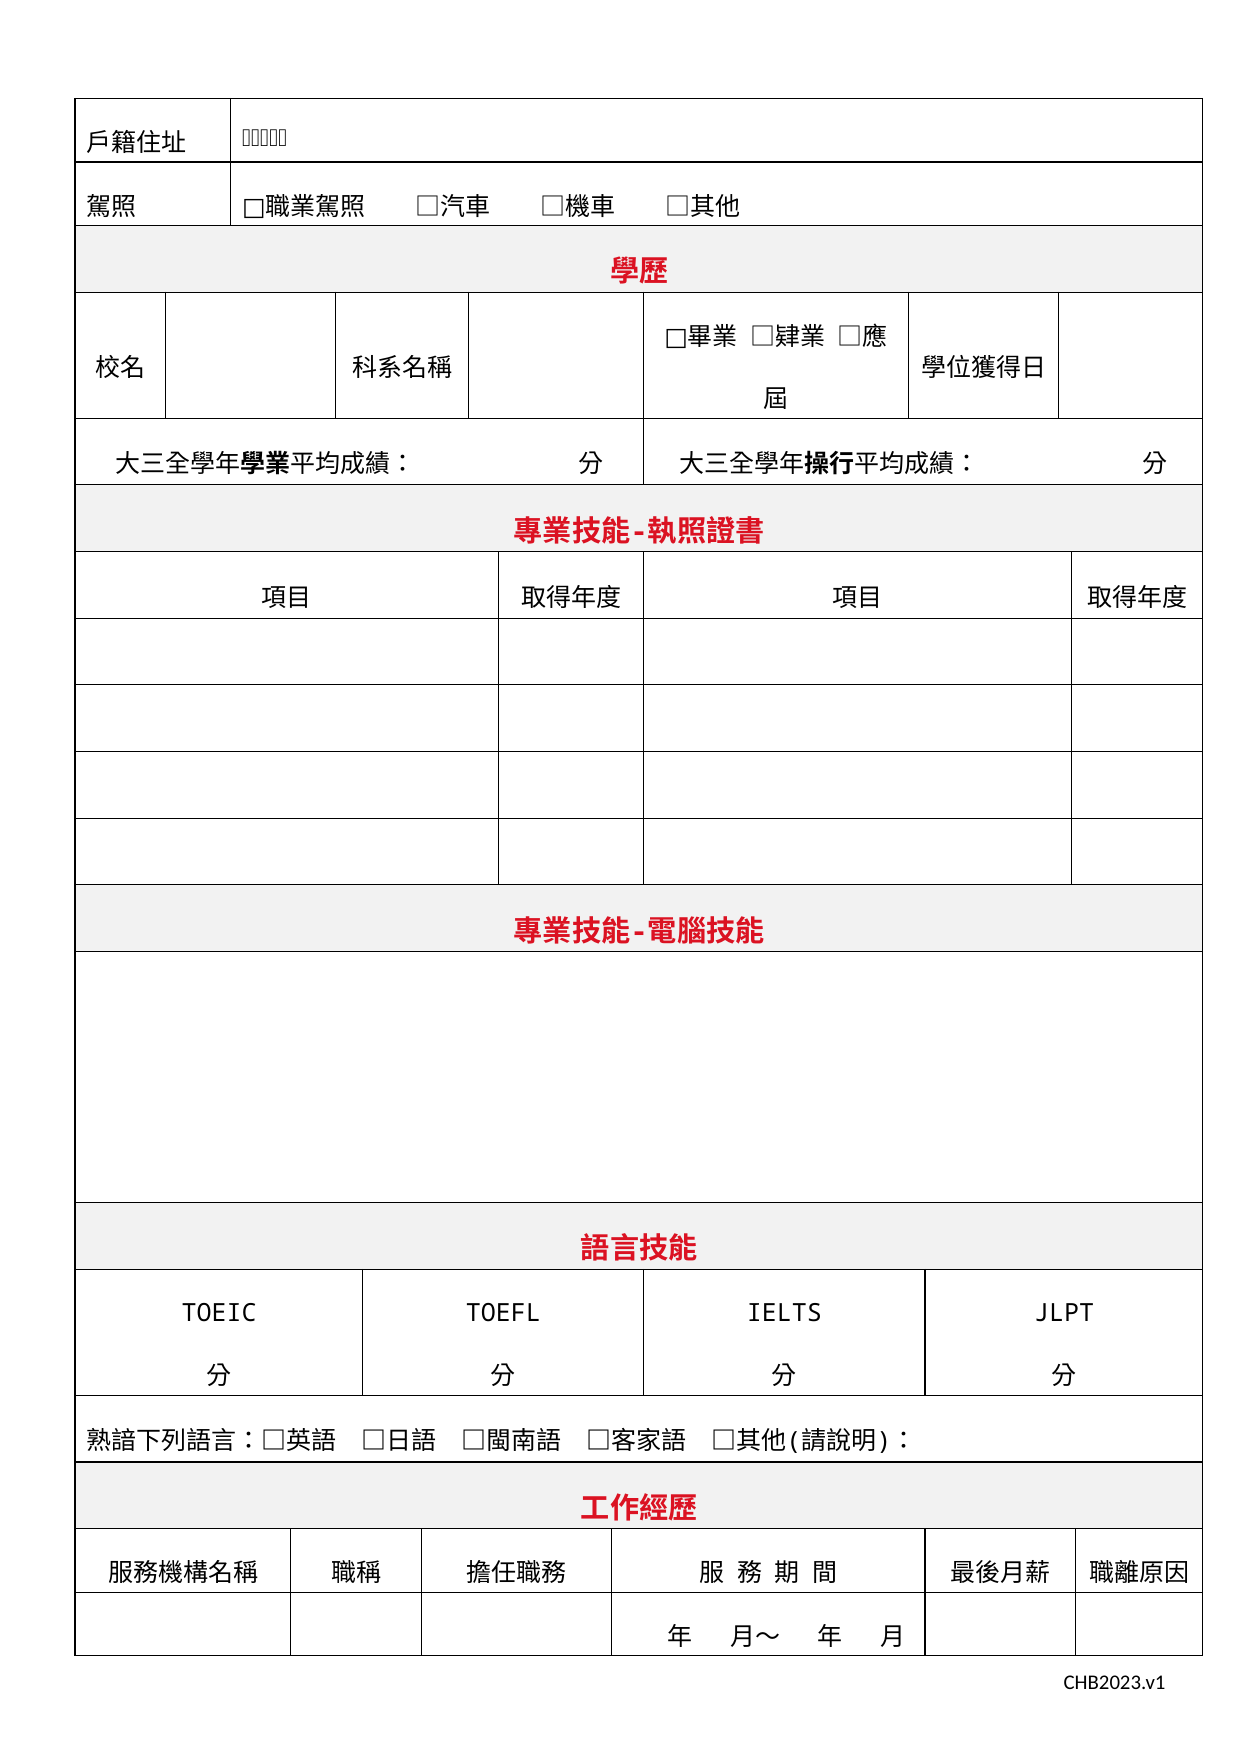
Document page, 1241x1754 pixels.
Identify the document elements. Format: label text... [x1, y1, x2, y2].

table_cell [76, 619, 498, 684]
table_cell 項目 [76, 552, 498, 618]
table_cell 服務機構名稱 [76, 1529, 290, 1592]
table_cell 取得年度 [1072, 552, 1202, 618]
table_cell 工作經歷 [76, 1463, 1202, 1528]
table_cell [644, 685, 1071, 751]
table_cell 大三全學年操行平均成績： 分 [644, 419, 1202, 484]
table_cell 熟諳下列語言：□英語 □日語 □閩南語 □客家語 □其他(請說明)： [76, 1396, 1202, 1461]
table_cell TOEIC 分 [76, 1270, 362, 1395]
table_cell IELTS 分 [644, 1270, 924, 1395]
table_cell [1072, 685, 1202, 751]
table_cell [1072, 819, 1202, 884]
table_cell [76, 819, 498, 884]
table_cell 職稱 [291, 1529, 421, 1592]
table_cell 學歷 [76, 226, 1202, 292]
table_cell 最後月薪 [926, 1529, 1075, 1592]
table_cell [926, 1593, 1075, 1655]
table_cell 校名 [76, 293, 165, 418]
table_cell [291, 1593, 421, 1655]
table_cell 職離原因 [1076, 1529, 1202, 1592]
table_cell [76, 685, 498, 751]
table_cell [499, 819, 643, 884]
table_cell 語言技能 [76, 1203, 1202, 1269]
table_cell [76, 1593, 290, 1655]
table_cell [499, 619, 643, 684]
table_cell [1076, 1593, 1202, 1655]
table_cell [422, 1593, 611, 1655]
table_cell 取得年度 [499, 552, 643, 618]
table_cell 年 月～ 年 月 [612, 1593, 924, 1655]
table_cell [499, 685, 643, 751]
table_cell 專業技能-執照證書 [76, 485, 1202, 551]
table_cell 駕照 [76, 163, 230, 225]
table_cell □職業駕照 □汽車 □機車 □其他 [231, 163, 1202, 225]
table_cell 項目 [644, 552, 1071, 618]
table_cell 專業技能-電腦技能 [76, 885, 1202, 951]
table_cell 大三全學年學業平均成績： 分 [76, 419, 643, 484]
table_cell 擔任職務 [422, 1529, 611, 1592]
table_cell 學位獲得日 [909, 293, 1058, 418]
table_cell [644, 819, 1071, 884]
table_cell [499, 752, 643, 818]
table_cell [644, 619, 1071, 684]
table_cell [469, 293, 643, 418]
table_cell 服 務 期 間 [612, 1529, 924, 1592]
table_cell □畢業 □肄業 □應屆 [644, 293, 908, 418]
table_cell  [231, 99, 1202, 161]
table_cell [1072, 752, 1202, 818]
table_cell [76, 752, 498, 818]
table_cell [76, 952, 1202, 1202]
table_cell 科系名稱 [336, 293, 468, 418]
table_cell [166, 293, 335, 418]
table_cell [1072, 619, 1202, 684]
table_cell JLPT 分 [926, 1270, 1202, 1395]
table_cell [644, 752, 1071, 818]
table_cell TOEFL 分 [363, 1270, 643, 1395]
table_cell 戶籍住址 [76, 99, 230, 161]
table_cell [1059, 293, 1202, 418]
